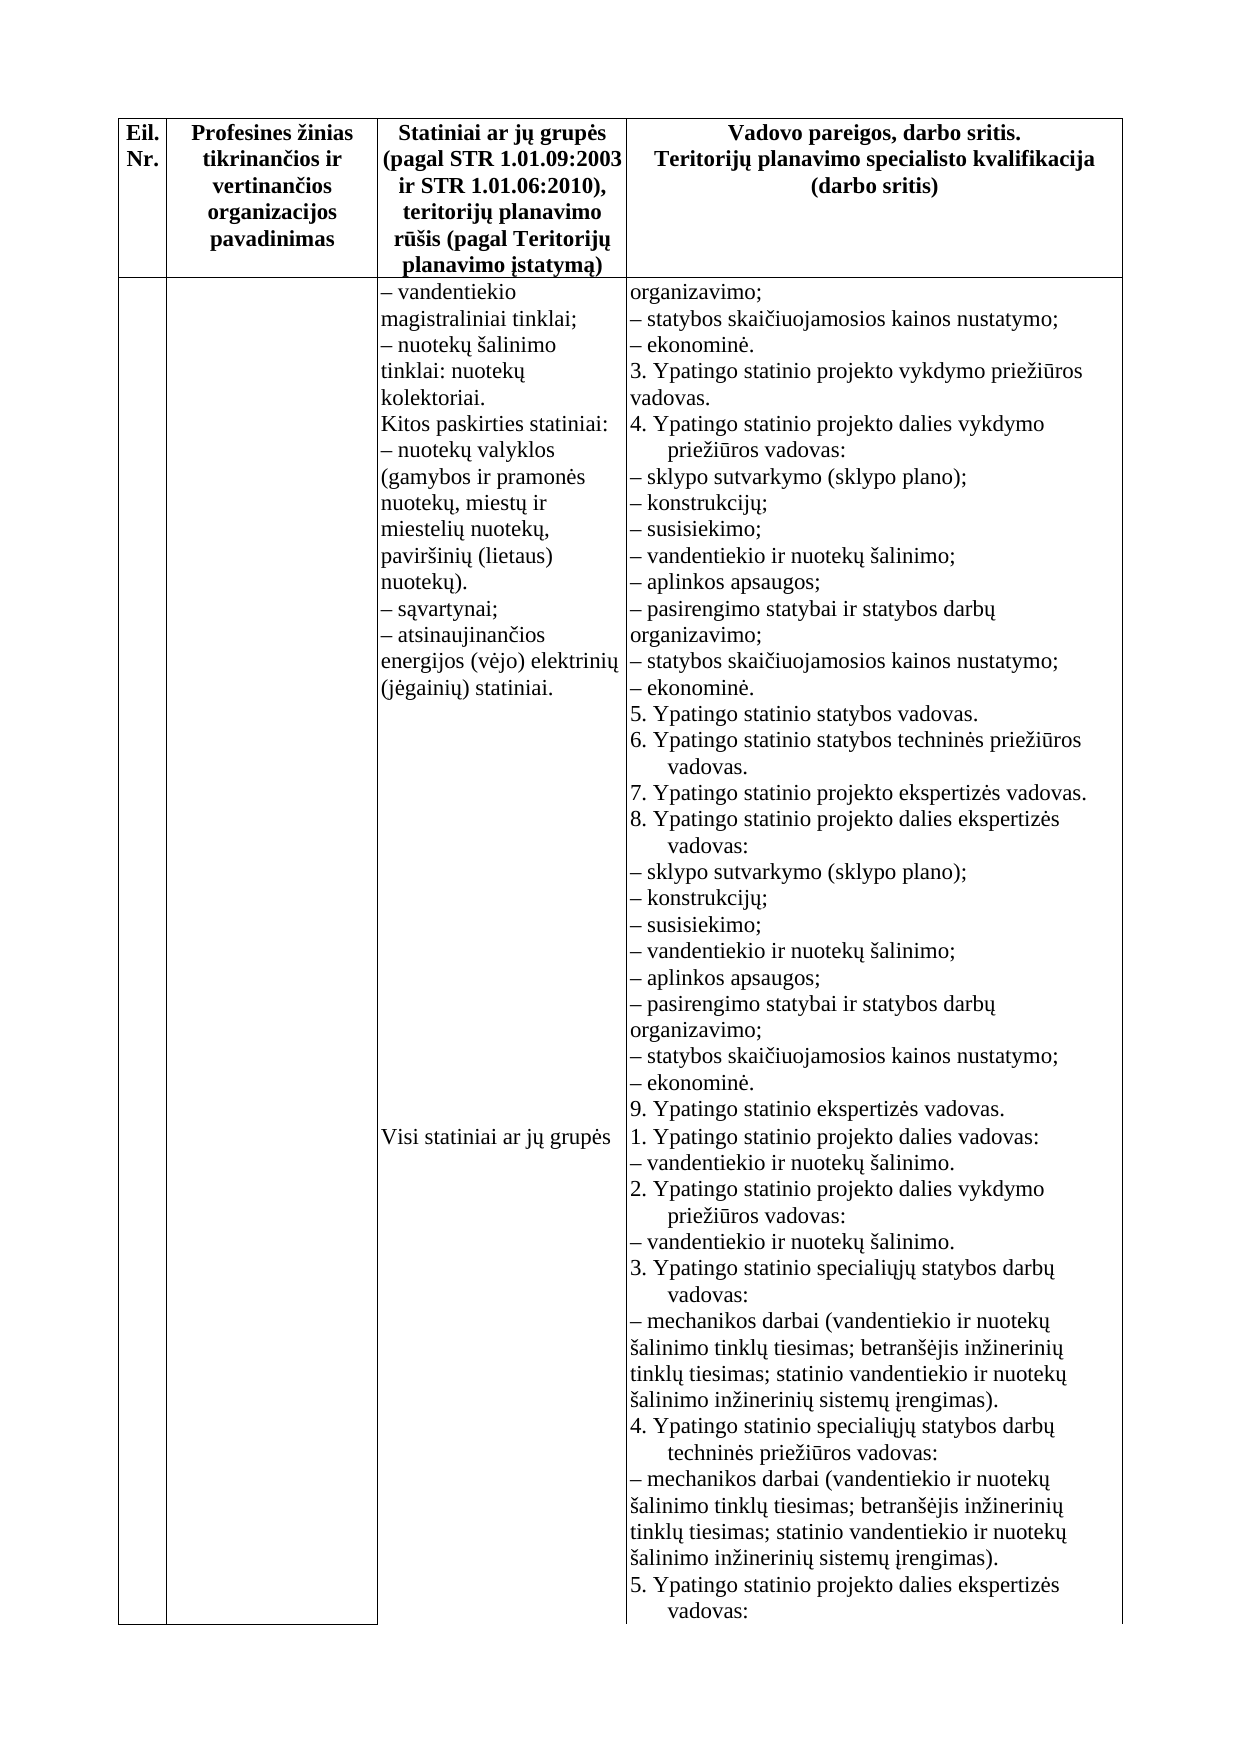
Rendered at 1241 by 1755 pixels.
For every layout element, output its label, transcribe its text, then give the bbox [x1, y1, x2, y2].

table_header Profesines žinias tikrinančios ir vertinančios organizacijos pavadinimas [167, 119, 377, 277]
table_header Statiniai ar jų grupės (pagal STR 1.01.09:2003 ir STR 1.01.06:2010), teritorijų planavimo rūšis (pagal Teritorijų planavimo įstatymą) [378, 119, 626, 277]
table_cell organizavimo; – statybos skaičiuojamosios kainos nustatymo; – ekonominė. 3. Ypatingo statinio projekto vykdymo priežiūros vadovas. 4. Ypatingo statinio projekto dalies vykdymo priežiūros vadovas: – sklypo sutvarkymo (sklypo plano); – konstrukcijų; – susisiekimo; – vandentiekio ir nuotekų šalinimo; – aplinkos apsaugos; – pasirengimo statybai ir statybos darbų organizavimo; – statybos skaičiuojamosios kainos nustatymo; – ekonominė. 5. Ypatingo statinio statybos vadovas. 6. Ypatingo statinio statybos techninės priežiūros vadovas. 7. Ypatingo statinio projekto ekspertizės vadovas. 8. Ypatingo statinio projekto dalies ekspertizės vadovas: – sklypo sutvarkymo (sklypo plano); – konstrukcijų; – susisiekimo; – vandentiekio ir nuotekų šalinimo; – aplinkos apsaugos; – pasirengimo statybai ir statybos darbų organizavimo; – statybos skaičiuojamosios kainos nustatymo; – ekonominė. 9. Ypatingo statinio ekspertizės vadovas. [627, 278, 1122, 1122]
table_cell [167, 278, 377, 1623]
table_cell – vandentiekio magistraliniai tinklai; – nuotekų šalinimo tinklai: nuotekų kolektoriai. Kitos paskirties statiniai: – nuotekų valyklos (gamybos ir pramonės nuotekų, miestų ir miestelių nuotekų, paviršinių (lietaus) nuotekų). – sąvartynai; – atsinaujinančios energijos (vėjo) elektrinių (jėgainių) statiniai. [378, 278, 626, 1122]
table_cell 1. Ypatingo statinio projekto dalies vadovas: – vandentiekio ir nuotekų šalinimo. 2. Ypatingo statinio projekto dalies vykdymo priežiūros vadovas: – vandentiekio ir nuotekų šalinimo. 3. Ypatingo statinio specialiųjų statybos darbų vadovas: – mechanikos darbai (vandentiekio ir nuotekų šalinimo tinklų tiesimas; betranšėjis inžinerinių tinklų tiesimas; statinio vandentiekio ir nuotekų šalinimo inžinerinių sistemų įrengimas). 4. Ypatingo statinio specialiųjų statybos darbų techninės priežiūros vadovas: – mechanikos darbai (vandentiekio ir nuotekų šalinimo tinklų tiesimas; betranšėjis inžinerinių tinklų tiesimas; statinio vandentiekio ir nuotekų šalinimo inžinerinių sistemų įrengimas). 5. Ypatingo statinio projekto dalies ekspertizės vadovas: [627, 1122, 1122, 1623]
table_cell Visi statiniai ar jų grupės [378, 1122, 626, 1623]
table_header Vadovo pareigos, darbo sritis. Teritorijų planavimo specialisto kvalifikacija (darbo sritis) [627, 119, 1122, 277]
table_cell [119, 278, 166, 1623]
table_header Eil. Nr. [119, 119, 166, 277]
